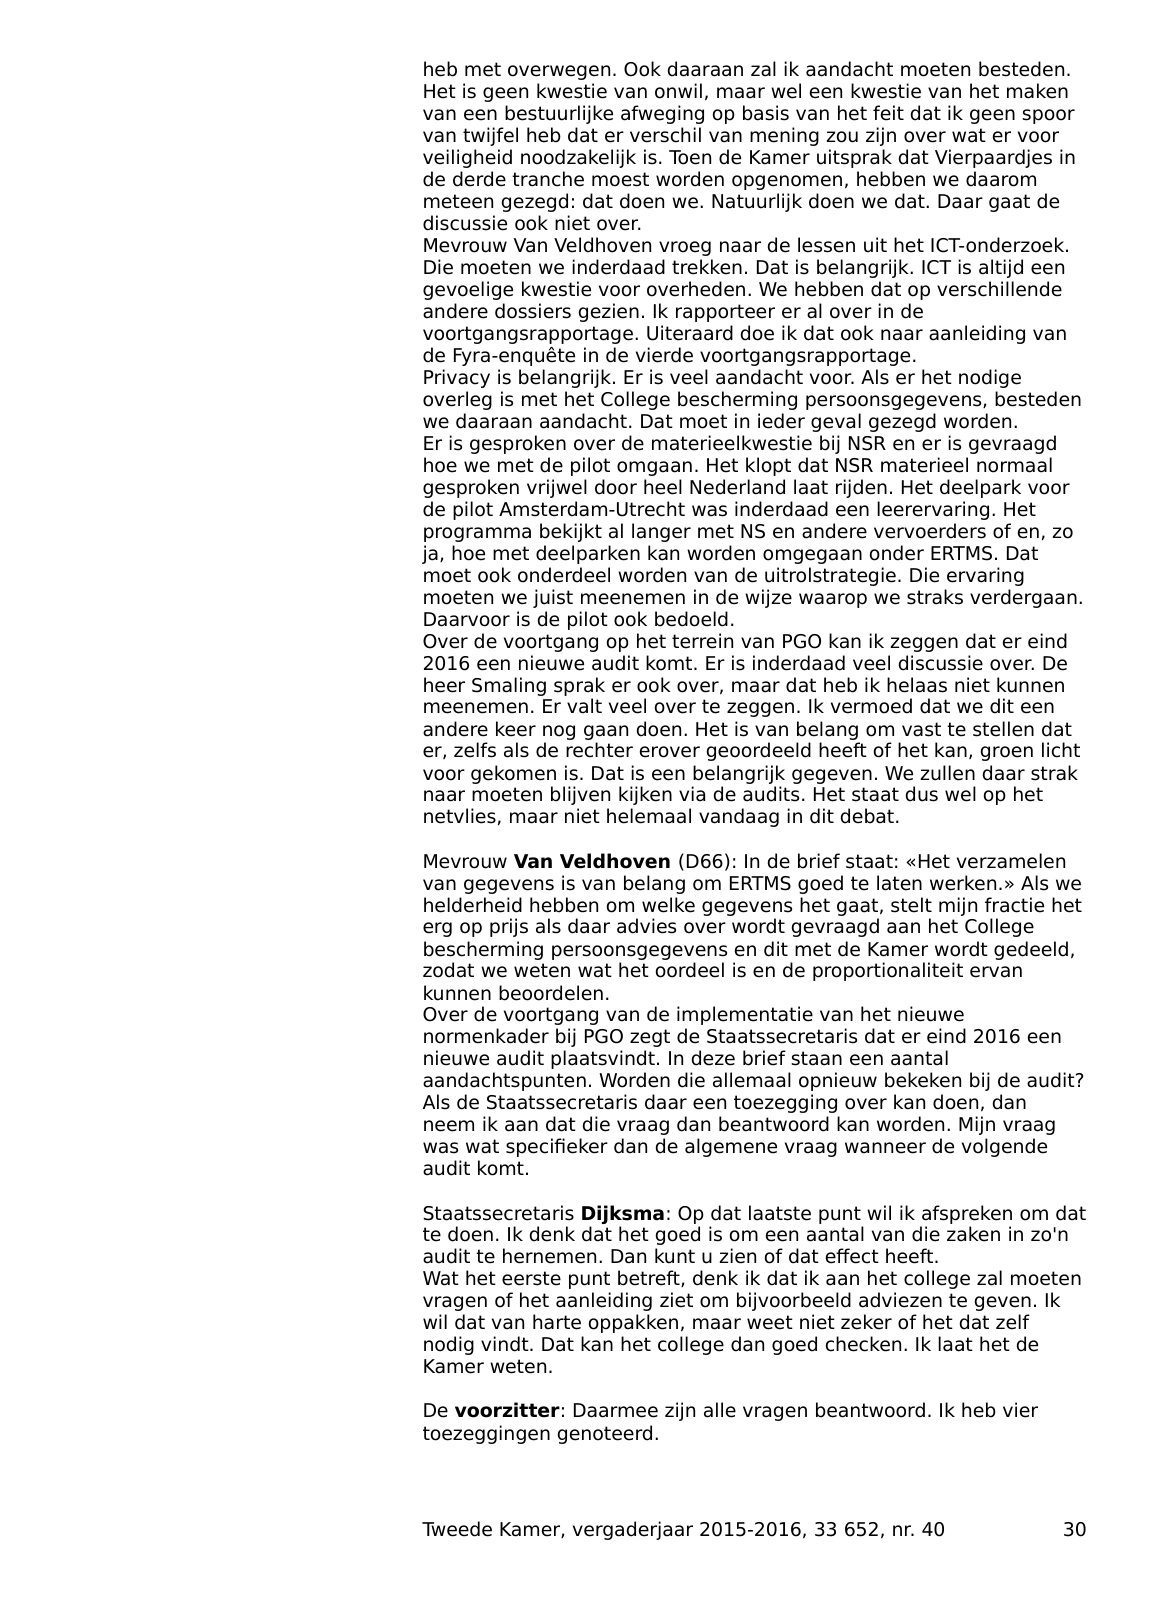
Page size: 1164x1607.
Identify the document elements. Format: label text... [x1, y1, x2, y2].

text De voorzitter: Daarmee zijn alle vragen beantwoord. Ik heb vier toezeggingen genoteerd. [422, 1400, 1087, 1444]
text Staatssecretaris Dijksma: Op dat laatste punt wil ik afspreken om dat te doen. Ik denk dat het goed is om een aantal van die zaken in zo'n audit te hernemen. Dan kunt u zien of dat effect heeft. [422, 1202, 1087, 1268]
text Privacy is belangrijk. Er is veel aandacht voor. Als er het nodige overleg is met het College bescherming persoonsgegevens, besteden we daaraan aandacht. Dat moet in ieder geval gezegd worden. [422, 367, 1087, 433]
text Over de voortgang op het terrein van PGO kan ik zeggen dat er eind 2016 een nieuwe audit komt. Er is inderdaad veel discussie over. De heer Smaling sprak er ook over, maar dat heb ik helaas niet kunnen meenemen. Er valt veel over te zeggen. Ik vermoed dat we dit een andere keer nog gaan doen. Het is van belang om vast te stellen dat er, zelfs als de rechter erover geoordeeld heeft of het kan, groen licht voor gekomen is. Dat is een belangrijk gegeven. We zullen daar strak naar moeten blijven kijken via de audits. Het staat dus wel op het netvlies, maar niet helemaal vandaag in dit debat. [422, 631, 1087, 828]
text Er is gesproken over de materieelkwestie bij NSR en er is gevraagd hoe we met de pilot omgaan. Het klopt dat NSR materieel normaal gesproken vrijwel door heel Nederland laat rijden. Het deelpark voor de pilot Amsterdam-Utrecht was inderdaad een leerervaring. Het programma bekijkt al langer met NS en andere vervoerders of en, zo ja, hoe met deelparken kan worden omgegaan onder ERTMS. Dat moet ook onderdeel worden van de uitrolstrategie. Die ervaring moeten we juist meenemen in de wijze waarop we straks verdergaan. Daarvoor is de pilot ook bedoeld. [422, 433, 1087, 631]
text Wat het eerste punt betreft, denk ik dat ik aan het college zal moeten vragen of het aanleiding ziet om bijvoorbeeld adviezen te geven. Ik wil dat van harte oppakken, maar weet niet zeker of het dat zelf nodig vindt. Dat kan het college dan goed checken. Ik laat het de Kamer weten. [422, 1268, 1087, 1378]
text heb met overwegen. Ook daaraan zal ik aandacht moeten besteden. Het is geen kwestie van onwil, maar wel een kwestie van het maken van een bestuurlijke afweging op basis van het feit dat ik geen spoor van twijfel heb dat er verschil van mening zou zijn over wat er voor veiligheid noodzakelijk is. Toen de Kamer uitsprak dat Vierpaardjes in de derde tranche moest worden opgenomen, hebben we daarom meteen gezegd: dat doen we. Natuurlijk doen we dat. Daar gaat de discussie ook niet over. [422, 59, 1087, 235]
text Mevrouw Van Veldhoven vroeg naar de lessen uit het ICT-onderzoek. Die moeten we inderdaad trekken. Dat is belangrijk. ICT is altijd een gevoelige kwestie voor overheden. We hebben dat op verschillende andere dossiers gezien. Ik rapporteer er al over in de voortgangsrapportage. Uiteraard doe ik dat ook naar aanleiding van de Fyra-enquête in de vierde voortgangsrapportage. [422, 235, 1087, 367]
text Mevrouw Van Veldhoven (D66): In de brief staat: «Het verzamelen van gegevens is van belang om ERTMS goed te laten werken.» Als we helderheid hebben om welke gegevens het gaat, stelt mijn fractie het erg op prijs als daar advies over wordt gevraagd aan het College bescherming persoonsgegevens en dit met de Kamer wordt gedeeld, zodat we weten wat het oordeel is en de proportionaliteit ervan kunnen beoordelen. [422, 851, 1087, 1004]
text Over de voortgang van de implementatie van het nieuwe normenkader bij PGO zegt de Staatssecretaris dat er eind 2016 een nieuwe audit plaatsvindt. In deze brief staan een aantal aandachtspunten. Worden die allemaal opnieuw bekeken bij de audit? Als de Staatssecretaris daar een toezegging over kan doen, dan neem ik aan dat die vraag dan beantwoord kan worden. Mijn vraag was wat specifieker dan de algemene vraag wanneer de volgende audit komt. [422, 1004, 1087, 1180]
